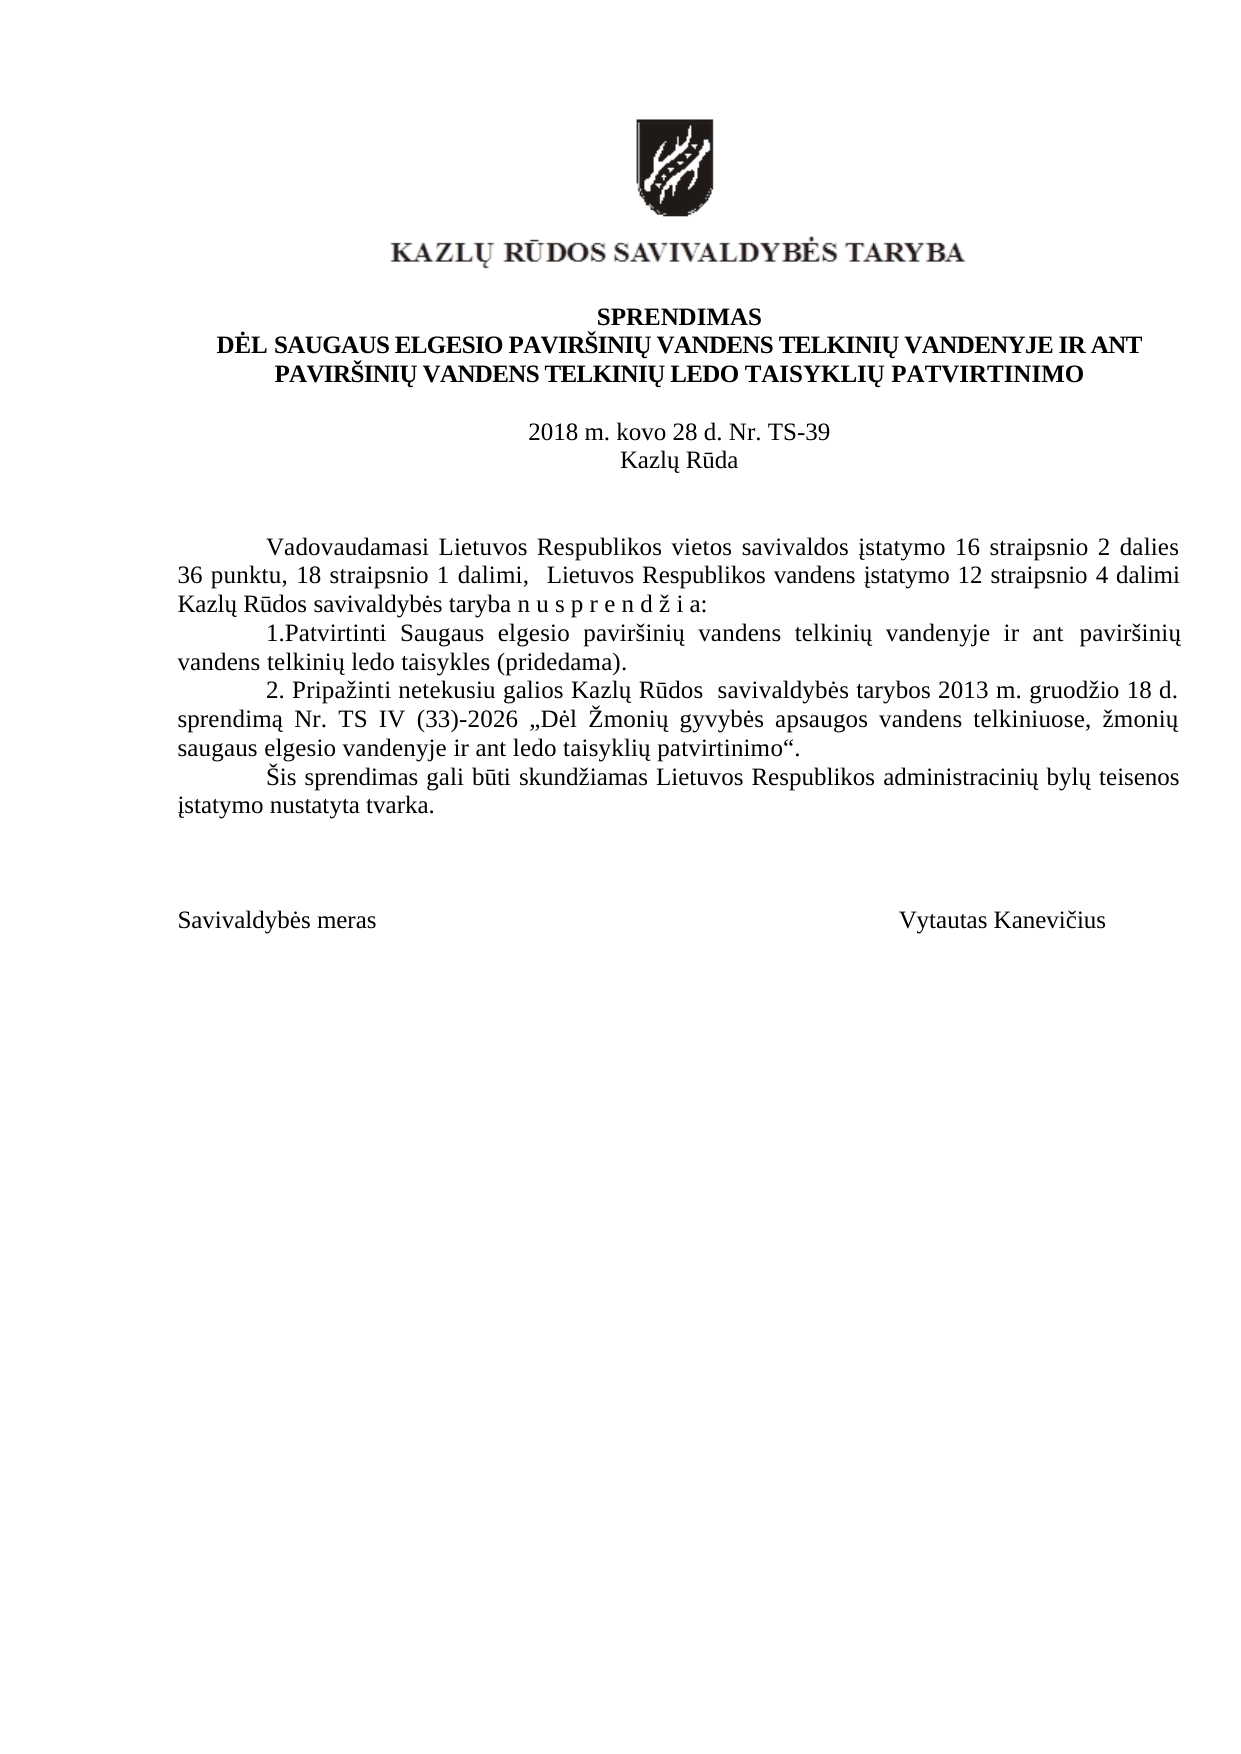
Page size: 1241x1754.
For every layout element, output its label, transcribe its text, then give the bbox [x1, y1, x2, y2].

text Šis sprendimas gali būti skundžiamas Lietuvos Respublikos administracinių bylų teisenos įstatymo nustatyta tvarka. [177, 762, 1181, 819]
text DĖL SAUGAUS ELGESIO PAVIRŠINIŲ VANDENS TELKINIŲ VANDENYJE IR ANT PAVIRŠINIŲ VANDENS TELKINIŲ LEDO TAISYKLIŲ PATVIRTINIMO [177, 330, 1181, 388]
text 1.Patvirtinti Saugaus elgesio paviršinių vandens telkinių vandenyje ir ant paviršinių vandens telkinių ledo taisykles (pridedama). [177, 618, 1181, 675]
text Vadovaudamasi Lietuvos Respublikos vietos savivaldos įstatymo 16 straipsnio 2 dalies 36 punktu, 18 straipsnio 1 dalimi, Lietuvos Respublikos vandens įstatymo 12 straipsnio 4 dalimi Kazlų Rūdos savivaldybės taryba n u s p r e n d ž i a: [177, 532, 1181, 618]
text 2. Pripažinti netekusiu galios Kazlų Rūdos savivaldybės tarybos 2013 m. gruodžio 18 d. sprendimą Nr. TS IV (33)-2026 „Dėl Žmonių gyvybės apsaugos vandens telkiniuose, žmonių saugaus elgesio vandenyje ir ant ledo taisyklių patvirtinimo“. [177, 675, 1181, 762]
text Savivaldybės meras Vytautas Kanevičius [177, 905, 1181, 934]
text 2018 m. kovo 28 d. Nr. TS-39 [177, 417, 1181, 445]
text Kazlų Rūda [177, 445, 1181, 474]
text SPRENDIMAS [177, 302, 1181, 330]
